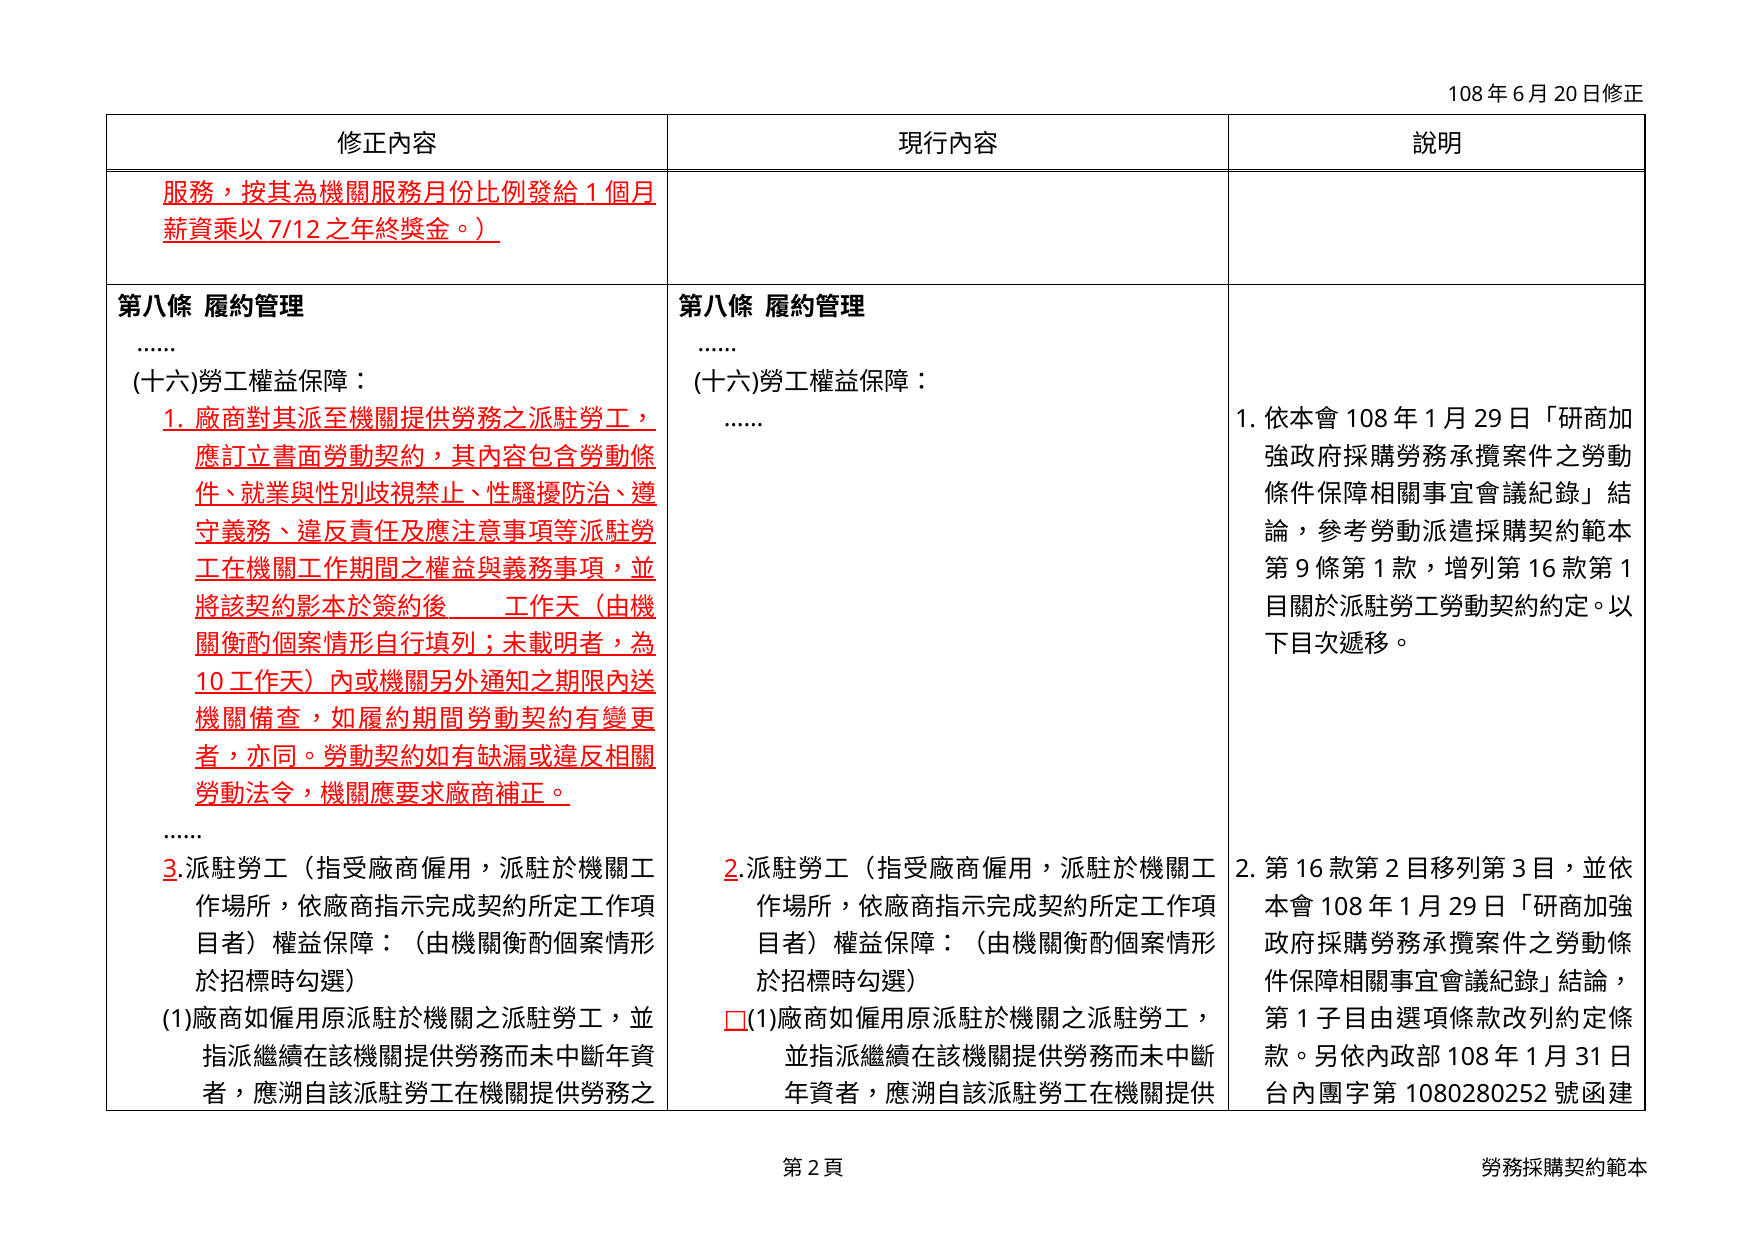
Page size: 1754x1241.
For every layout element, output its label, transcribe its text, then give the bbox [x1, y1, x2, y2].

table_header 現行內容 [668, 115, 1228, 169]
table_cell 第八條 履約管理 …… (十六)勞工權益保障： 1. 廠商對其派至機關提供勞務之派駐勞工，應訂立書面勞動契約，其內容包含勞動條件、就業與性別歧視禁止、性騷擾防治、遵守義務、違反責任及應注意事項等派駐勞工在機關工作期間之權益與義務事項，並將該契約影本於簽約後_____工作天（由機關衡酌個案情形自行填列；未載明者，為10工作天）內或機關另外通知之期限內送機關備查，如履約期間勞動契約有變更者，亦同。勞動契約如有缺漏或違反相關勞動法令，機關應要求廠商補正。 …… 3.派駐勞工（指受廠商僱用，派駐於機關工作場所，依廠商指示完成契約所定工作項目者）權益保障：（由機關衡酌個案情形於招標時勾選） (1)廠商如僱用原派駐於機關之派駐勞工，並指派繼續在該機關提供勞務而未中斷年資者，應溯自該派駐勞工在機關提供勞務之 [107, 285, 667, 1110]
table_cell 依本會108年1月29日「研商加強政府採購勞務承攬案件之勞動條件保障相關事宜會議紀錄」結論，參考勞動派遣採購契約範本第9條第1款，增列第16款第1目關於派駐勞工勞動契約約定。以下目次遞移。 第16款第2目移列第3目，並依本會108年1月29日「研商加強政府採購勞務承攬案件之勞動條件保障相關事宜會議紀錄」結論，第1子目由選項條款改列約定條款。另依內政部108年1月31日台內團字第1080280252號函建議，修正第3子目。 3.第3目第4子目增列「消除對婦女一切形式歧視公約施行法」。 4.第16款第4目移列第5目，並依本會108年1月29日「研商加強政府採購勞務承攬案件之勞動條件保障相關事宜會議紀錄」結論修正。 5.第16款第5目移列第6目，並配合第16款第1目及第3目第1子目修正。 6.參考勞動派遣採購契約範本第9條第20款請假代理約定，增訂第16款第10目關於派駐勞工之請假代理約定。 依內政部108年1月31日台內團字第1080280252號函建議，增訂第17款合作社社員權益保障條款。 4.原第17款至第19款遞移為第18款至第20款，內容未修正。 [1229, 285, 1644, 1110]
table_cell [1229, 172, 1644, 284]
table_header 修正內容 [107, 115, 667, 169]
table_header 說明 [1229, 115, 1644, 169]
table_cell 第八條 履約管理 …… (十六)勞工權益保障： …… 2.派駐勞工（指受廠商僱用，派駐於機關工作場所，依廠商指示完成契約所定工作項目者）權益保障：（由機關衡酌個案情形於招標時勾選） □(1)廠商如僱用原派駐於機關之派駐勞工，並指派繼續在該機關提供勞務而未中斷年資者，應溯自該派駐勞工在機關提供 [668, 285, 1228, 1110]
table_cell 服務，按其為機關服務月份比例發給1個月薪資乘以7/12之年終獎金。） [107, 172, 667, 284]
table_cell [668, 172, 1228, 284]
